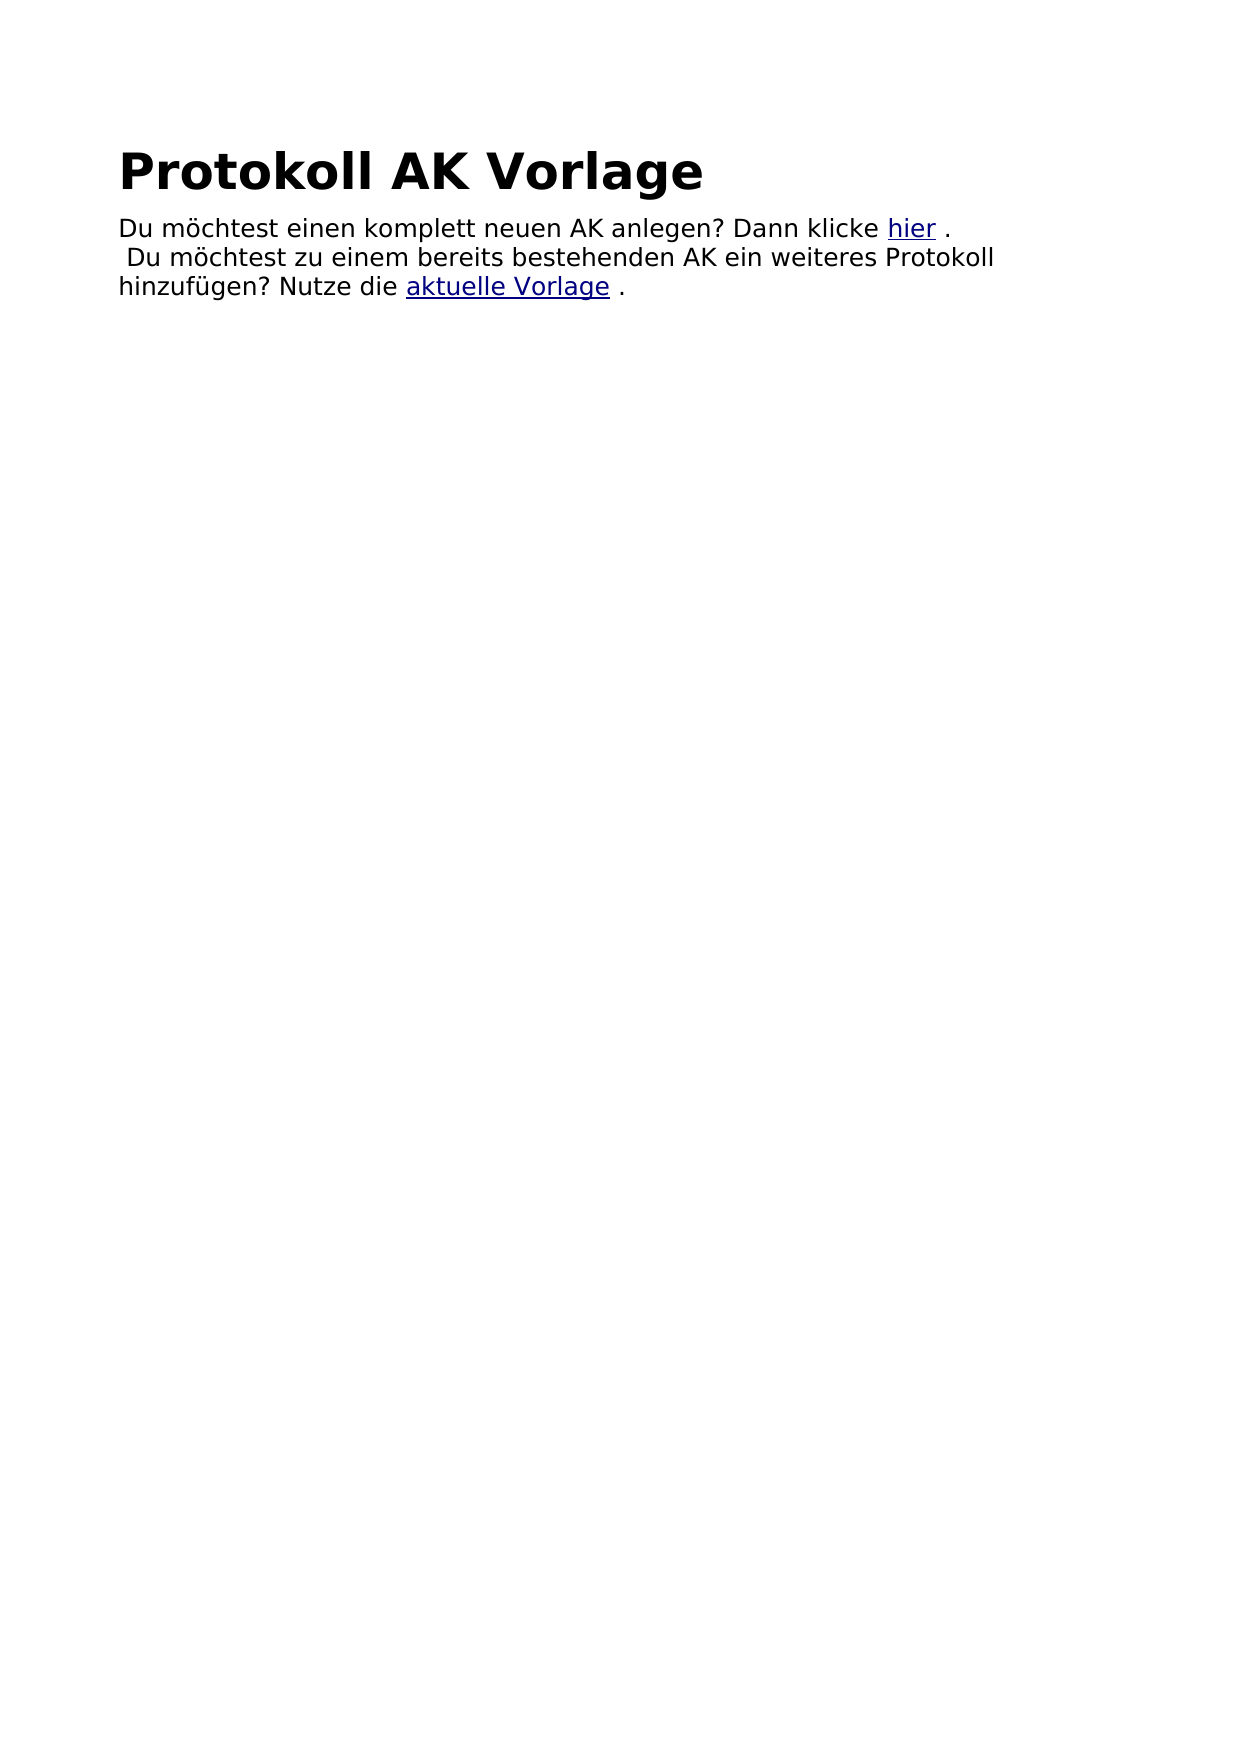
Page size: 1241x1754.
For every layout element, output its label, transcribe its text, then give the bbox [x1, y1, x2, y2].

text Du möchtest einen komplett neuen AK anlegen? Dann klicke hier . Du möchtest zu einem bereits bestehenden AK ein weiteres Protokoll hinzufügen? Nutze die aktuelle Vorlage . [118, 214, 1122, 301]
subtitle Protokoll AK Vorlage [118, 143, 1122, 201]
